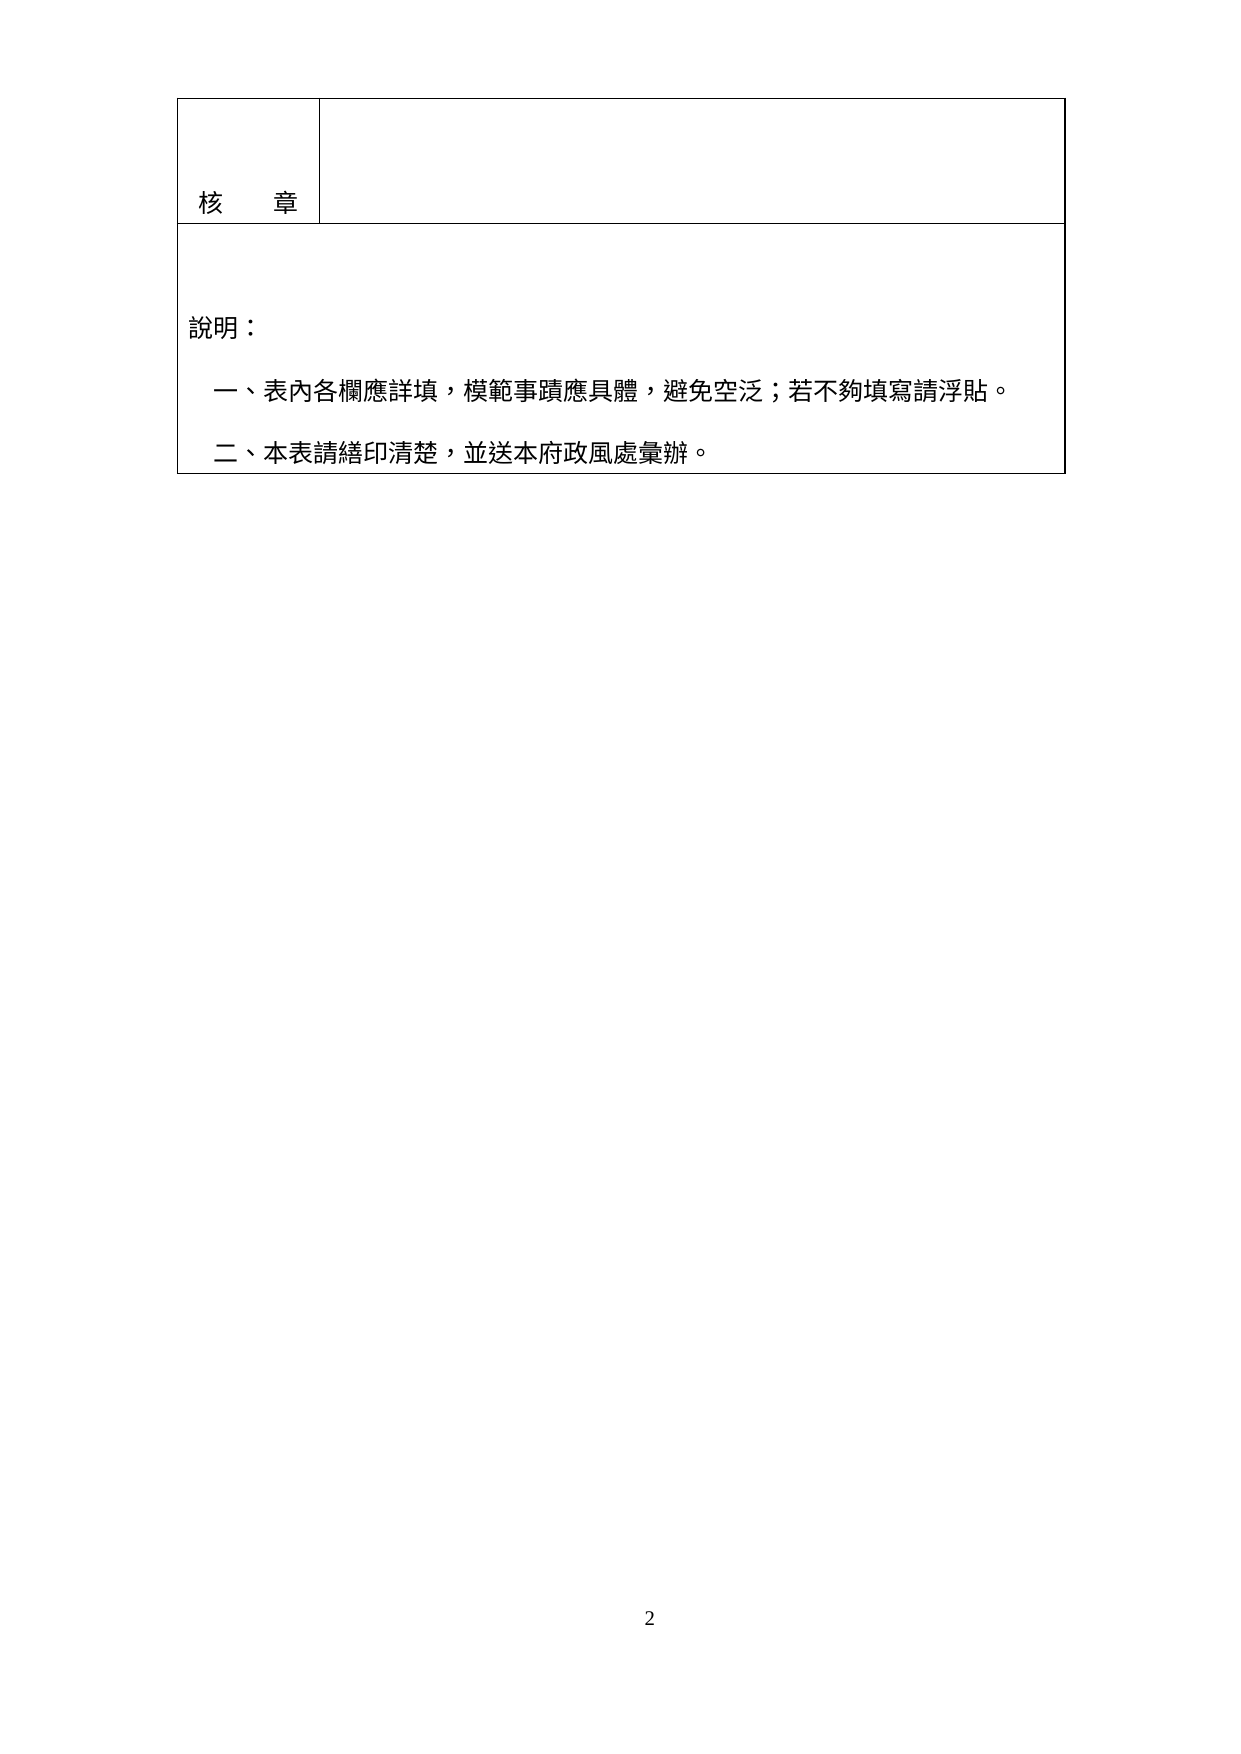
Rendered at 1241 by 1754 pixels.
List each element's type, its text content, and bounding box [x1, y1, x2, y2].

table_cell 說明： 一、表內各欄應詳填，模範事蹟應具體，避免空泛；若不夠填寫請浮貼。 二、本表請繕印清楚，並送本府政風處彙辦。 [178, 224, 1064, 472]
table_cell 核 章 [178, 99, 319, 222]
table_cell [320, 99, 1064, 222]
